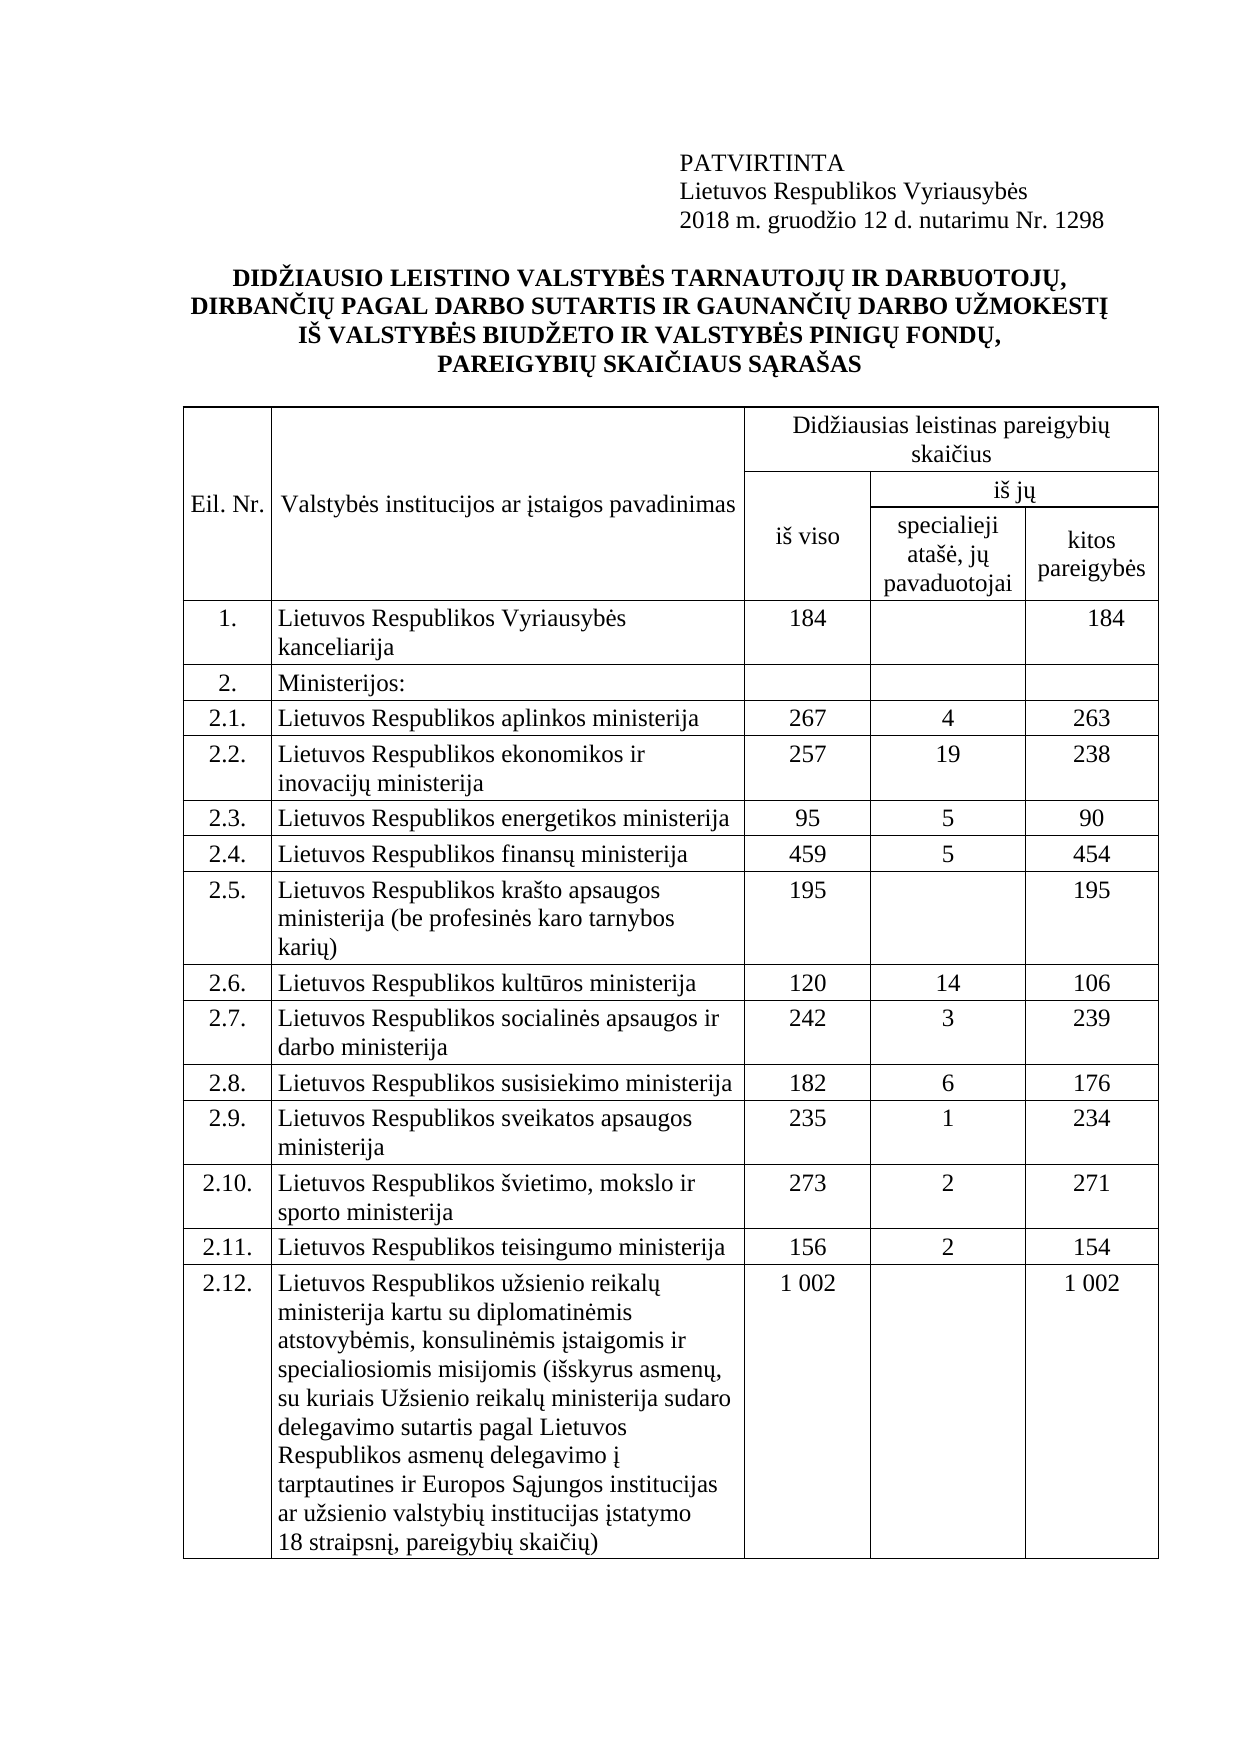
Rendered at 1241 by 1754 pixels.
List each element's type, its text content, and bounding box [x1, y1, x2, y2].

table_cell Lietuvos Respublikos susisiekimo ministerija [272, 1065, 744, 1099]
table_cell 1. [184, 601, 271, 664]
table_cell 2. [184, 665, 271, 699]
table_cell 106 [1026, 965, 1158, 999]
table_cell 184 [745, 601, 870, 664]
table_cell Ministerijos: [272, 665, 744, 699]
table_cell Lietuvos Respublikos krašto apsaugos ministerija (be profesinės karo tarnybos karių) [272, 872, 744, 964]
table_cell Lietuvos Respublikos užsienio reikalų ministerija kartu su diplomatinėmis atstovybėmis, konsulinėmis įstaigomis ir specialiosiomis misijomis (išskyrus asmenų, su kuriais Užsienio reikalų ministerija sudaro delegavimo sutartis pagal Lietuvos Respublikos asmenų delegavimo į tarptautines ir Europos Sąjungos institucijas ar užsienio valstybių institucijas įstatymo 18 straipsnį, pareigybių skaičių) [272, 1265, 744, 1558]
table_cell 235 [745, 1101, 870, 1164]
table_cell 154 [1026, 1229, 1158, 1264]
table_cell 257 [745, 736, 870, 799]
table_cell 176 [1026, 1065, 1158, 1099]
table_cell [871, 601, 1025, 664]
table_cell 239 [1026, 1001, 1158, 1064]
table_cell 2.9. [184, 1101, 271, 1164]
table_cell Lietuvos Respublikos švietimo, mokslo ir sporto ministerija [272, 1165, 744, 1228]
table_header Eil. Nr. [184, 408, 271, 599]
table_cell 5 [871, 801, 1025, 835]
table_cell 2.11. [184, 1229, 271, 1264]
table_cell iš viso [745, 472, 870, 599]
table_cell 2.8. [184, 1065, 271, 1099]
table_cell 1 002 [1026, 1265, 1158, 1558]
table_cell [871, 872, 1025, 964]
table_cell 1 002 [745, 1265, 870, 1558]
text PATVIRTINTA Lietuvos Respublikos Vyriausybės 2018 m. gruodžio 12 d. nutarimu Nr. 1298 [679, 148, 1122, 234]
table_cell 263 [1026, 701, 1158, 735]
table_cell 14 [871, 965, 1025, 999]
table_cell Lietuvos Respublikos energetikos ministerija [272, 801, 744, 835]
table_cell 6 [871, 1065, 1025, 1099]
table_cell 2.4. [184, 836, 271, 871]
table_cell 2.1. [184, 701, 271, 735]
table_cell 2.3. [184, 801, 271, 835]
table_cell 238 [1026, 736, 1158, 799]
table_cell Lietuvos Respublikos sveikatos apsaugos ministerija [272, 1101, 744, 1164]
table_header Didžiausias leistinas pareigybių skaičius [745, 408, 1158, 471]
table_cell 271 [1026, 1165, 1158, 1228]
table_cell 19 [871, 736, 1025, 799]
table_cell specialieji atašė, jų pavaduotojai [871, 508, 1025, 599]
table_cell [871, 665, 1025, 699]
table_cell [1026, 665, 1158, 699]
table_cell 454 [1026, 836, 1158, 871]
table_cell 1 [871, 1101, 1025, 1164]
table_cell 4 [871, 701, 1025, 735]
table_cell Lietuvos Respublikos finansų ministerija [272, 836, 744, 871]
table_cell 2.7. [184, 1001, 271, 1064]
table_cell 95 [745, 801, 870, 835]
table_cell [871, 1265, 1025, 1558]
table_cell 2.5. [184, 872, 271, 964]
table_cell Lietuvos Respublikos Vyriausybės kanceliarija [272, 601, 744, 664]
text PAREIGYBIŲ SKAIČIAUS SĄRAŠAS [177, 349, 1122, 378]
table_cell Lietuvos Respublikos socialinės apsaugos ir darbo ministerija [272, 1001, 744, 1064]
table_cell 2.6. [184, 965, 271, 999]
table_header Valstybės institucijos ar įstaigos pavadinimas [272, 408, 744, 599]
table_cell 242 [745, 1001, 870, 1064]
table_cell 2 [871, 1165, 1025, 1228]
table_cell 90 [1026, 801, 1158, 835]
table_cell 120 [745, 965, 870, 999]
table_cell 156 [745, 1229, 870, 1264]
table_cell 459 [745, 836, 870, 871]
table_cell 234 [1026, 1101, 1158, 1164]
table_cell 182 [745, 1065, 870, 1099]
table_cell iš jų [871, 472, 1158, 506]
table_cell 3 [871, 1001, 1025, 1064]
table_cell [745, 665, 870, 699]
table_cell 2 [871, 1229, 1025, 1264]
table_cell 2.2. [184, 736, 271, 799]
table_cell kitos pareigybės [1026, 508, 1158, 599]
table_cell 267 [745, 701, 870, 735]
table_cell Lietuvos Respublikos teisingumo ministerija [272, 1229, 744, 1264]
text DIDŽIAUSIO LEISTINO VALSTYBĖS TARNAUTOJŲ IR DARBUOTOJŲ, DIRBANČIŲ PAGAL DARBO SUTARTIS IR GAUNANČIŲ DARBO UŽMOKESTĮ IŠ VALSTYBĖS BIUDŽETO IR VALSTYBĖS PINIGŲ FONDŲ, [177, 263, 1122, 349]
table_cell 2.12. [184, 1265, 271, 1558]
table_cell 195 [1026, 872, 1158, 964]
table_cell Lietuvos Respublikos ekonomikos ir inovacijų ministerija [272, 736, 744, 799]
table_cell 273 [745, 1165, 870, 1228]
table_cell 184 [1026, 601, 1158, 664]
table_cell 2.10. [184, 1165, 271, 1228]
table_cell 5 [871, 836, 1025, 871]
table_cell 195 [745, 872, 870, 964]
table_cell Lietuvos Respublikos aplinkos ministerija [272, 701, 744, 735]
table_cell Lietuvos Respublikos kultūros ministerija [272, 965, 744, 999]
